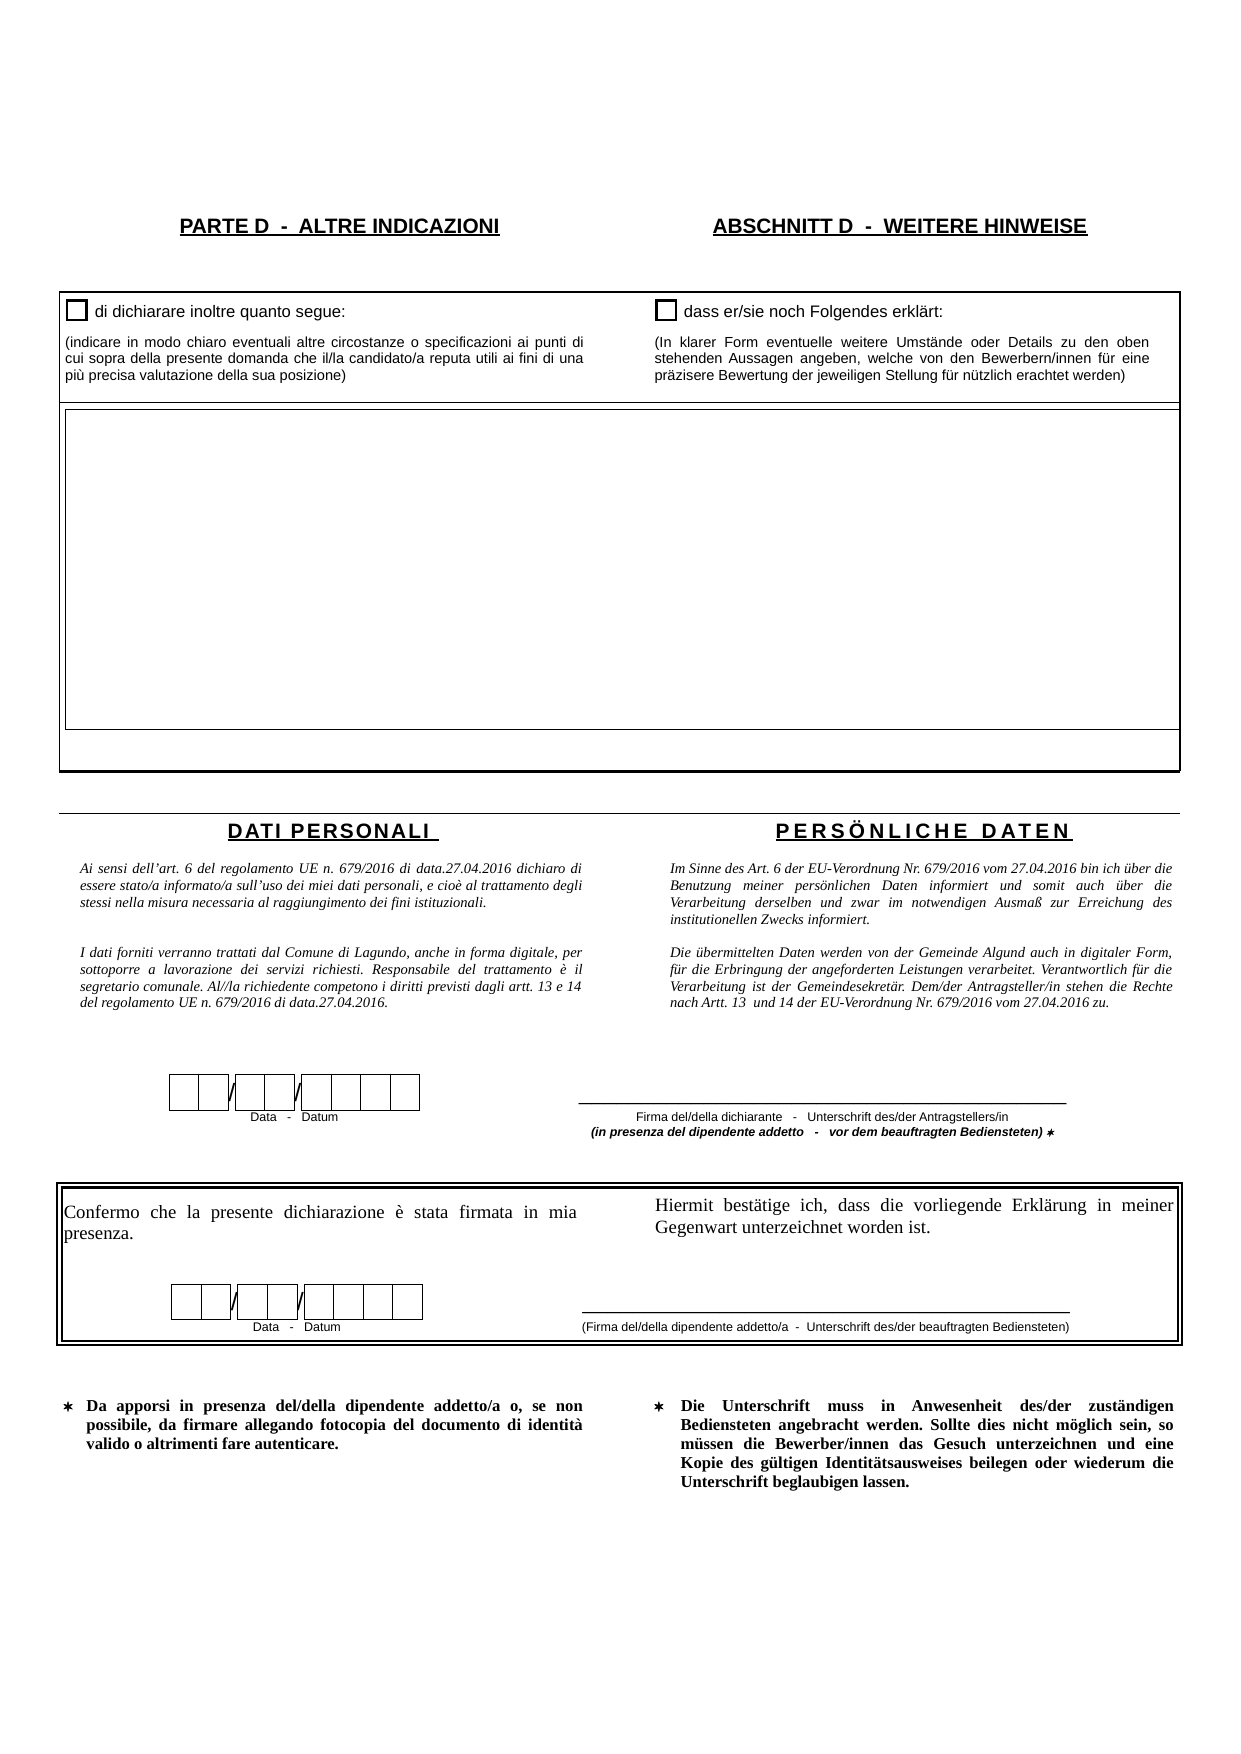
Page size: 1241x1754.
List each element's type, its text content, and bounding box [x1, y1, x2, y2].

table_header [59, 773, 1180, 813]
table_cell // _______________________________________ Data - Datum (Firma del/della dipendente addetto/a - Unterschrift des/der beauftragten Bediensteten) [63, 1250, 1177, 1339]
table_header [591, 293, 648, 328]
text // _______________________________________ [59, 1074, 169, 1110]
text Data - Datum Firma del/della dichiarante - Unterschrift des/der Antragstellers/in [59, 1110, 1180, 1124]
table_header [590, 1189, 649, 1249]
table_header dass er/sie noch Folgendes erklärt: [649, 293, 1179, 328]
table_cell [590, 854, 649, 1017]
table_cell Im Sinne des Art. 6 der EU-Verordnung Nr. 679/2016 vom 27.04.2016 bin ich über die Benutzung meiner persönlichen Daten informiert und somit auch über die Verarbeitung derselben und zwar im notwendigen Ausmaß zur Erreichung des institutionellen Zwecks informiert. Die übermittelten Daten werden von der Gemeinde Algund auch in digitaler Form, für die Erbringung der angeforderten Leistungen verarbeitet. Verantwortlich für die Verarbeitung ist der Gemeindesekretär. Dem/der Antragsteller/in stehen die Rechte nach Artt. 13 und 14 der EU-Verordnung Nr. 679/2016 vom 27.04.2016 zu. [649, 854, 1180, 1017]
table_header [591, 328, 648, 402]
table_header  Die Unterschrift muss in Anwesenheit des/der zuständigen Bediensteten angebracht werden. Sollte dies nicht möglich sein, so müssen die Bewerber/innen das Gesuch unterzeichnen und eine Kopie des gültigen Identitätsausweises beilegen oder wiederum die Unterschrift beglaubigen lassen. [649, 1390, 1180, 1503]
table_cell [60, 403, 1179, 770]
table_header PERSÖNLICHE DATEN [649, 814, 1180, 854]
text // _______________________________________ [420, 1074, 1180, 1110]
table_header (indicare in modo chiaro eventuali altre circostanze o specificazioni ai punti di cui sopra della presente domanda che il/la candidato/a reputa utili ai fini di una più precisa valutazione della sua posizione) [60, 328, 591, 402]
table_header Hiermit bestätige ich, dass die vorliegende Erklärung in meiner Gegenwart unterzeichnet worden ist. [649, 1189, 1177, 1249]
table_header ABSCHNITT D - WEITERE HINWEISE [620, 160, 1180, 291]
table_header PARTE D - ALTRE INDICAZIONI [59, 160, 619, 291]
text (in presenza del dipendente addetto - vor dem beauftragten Bediensteten)  [59, 1124, 1180, 1139]
table_header DATI PERSONALI [59, 814, 590, 854]
table_header di dichiarare inoltre quanto segue: [60, 293, 591, 328]
table_header Confermo che la presente dichiarazione è stata firmata in mia presenza. [63, 1189, 590, 1249]
table_header [590, 1390, 649, 1503]
table_header [590, 814, 649, 854]
table_header (In klarer Form eventuelle weitere Umstände oder Details zu den oben stehenden Aussagen angeben, welche von den Bewerbern/innen für eine präzisere Bewertung der jeweiligen Stellung für nützlich erachtet werden) [649, 328, 1179, 402]
table_cell Ai sensi dell’art. 6 del regolamento UE n. 679/2016 di data.27.04.2016 dichiaro di essere stato/a informato/a sull’uso dei miei dati personali, e cioè al trattamento degli stessi nella misura necessaria al raggiungimento dei fini istituzionali. I dati forniti verranno trattati dal Comune di Lagundo, anche in forma digitale, per sottoporre a lavorazione dei servizi richiesti. Responsabile del trattamento è il segretario comunale. Al//la richiedente competono i diritti previsti dagli artt. 13 e 14 del regolamento UE n. 679/2016 di data.27.04.2016. [59, 854, 590, 1017]
table_header  Da apporsi in presenza del/della dipendente addetto/a o, se non possibile, da firmare allegando fotocopia del documento di identità valido o altrimenti fare autenticare. [59, 1390, 590, 1503]
